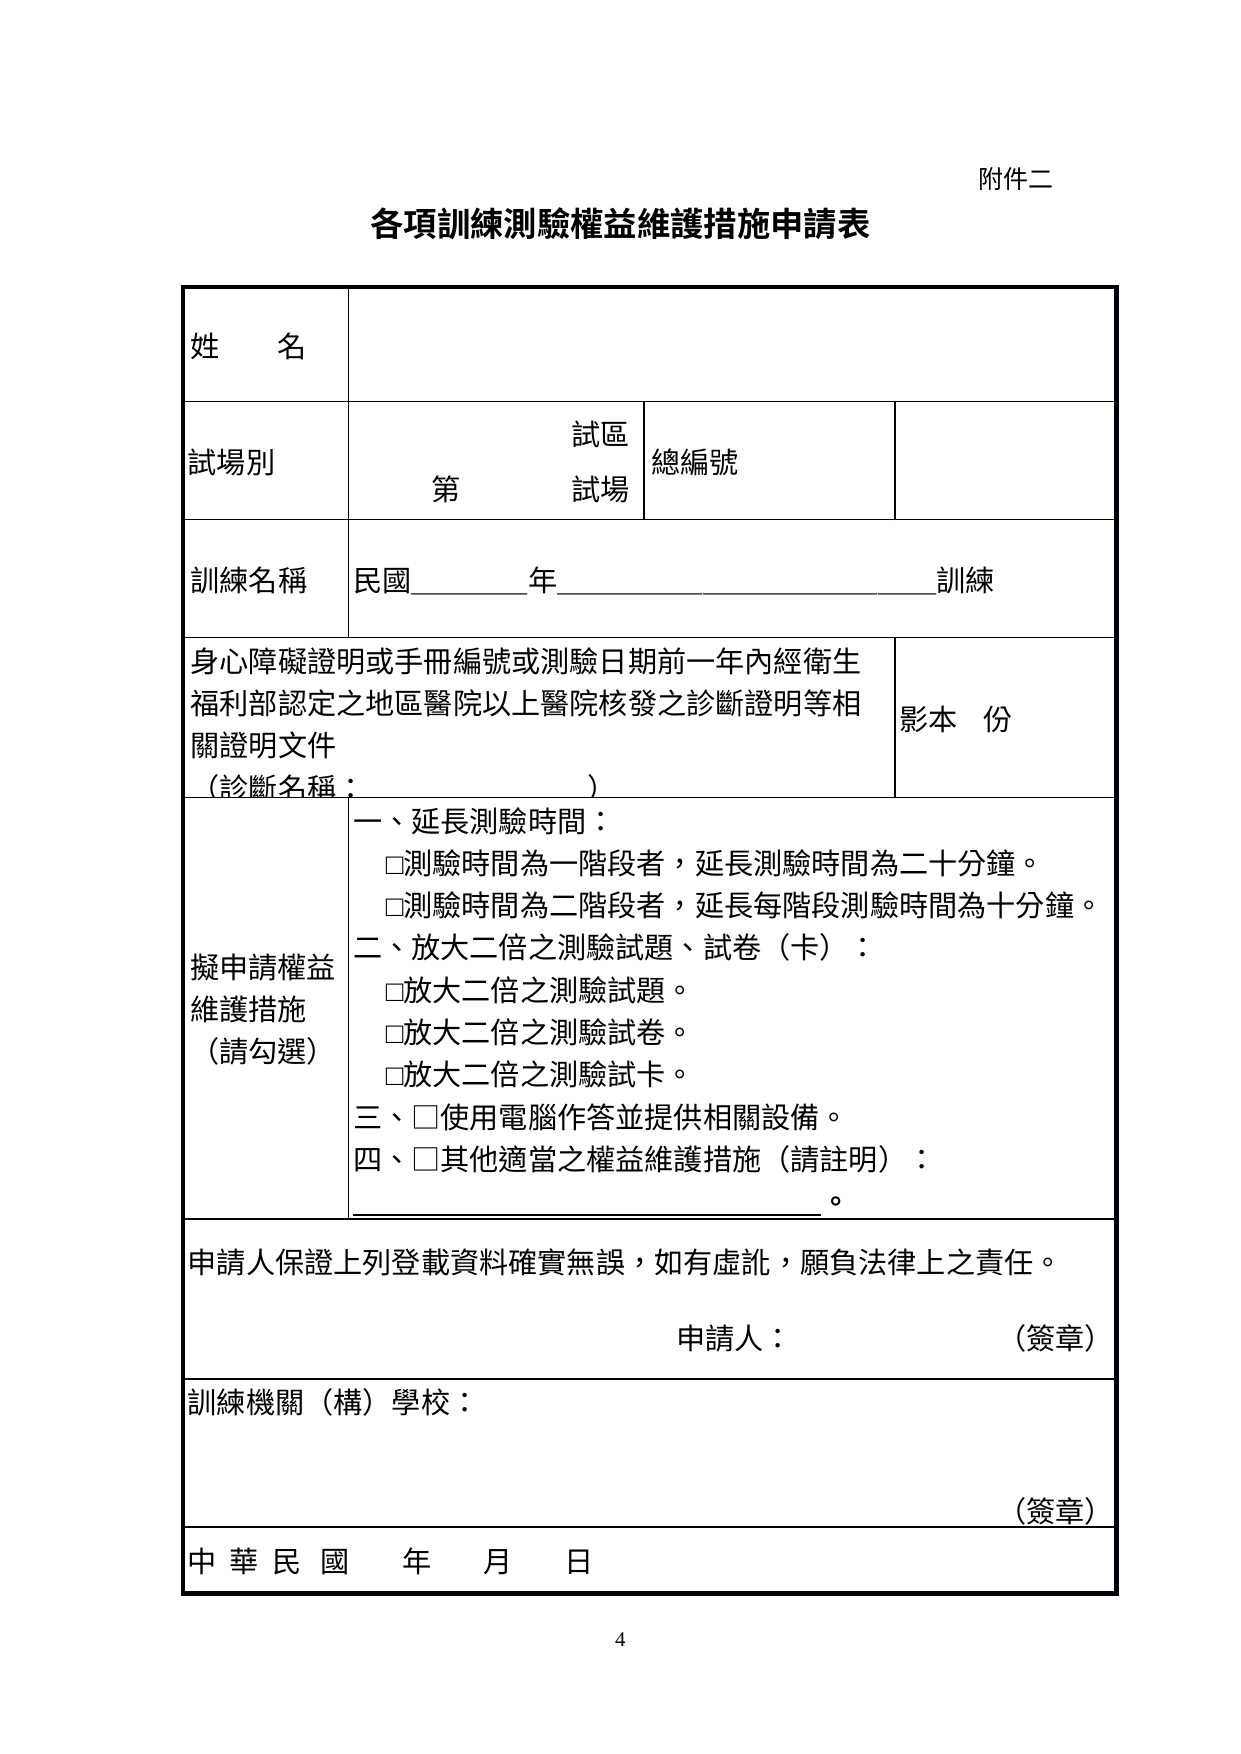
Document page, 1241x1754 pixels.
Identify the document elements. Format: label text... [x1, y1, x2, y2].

table_cell 申請人保證上列登載資料確實無誤，如有虛訛，願負法律上之責任。 申請人： （簽章） [185, 1220, 1114, 1378]
table_header [349, 289, 1114, 401]
table_cell 身心障礙證明或手冊編號或測驗日期前一年內經衛生福利部認定之地區醫院以上醫院核發之診斷證明等相關證明文件 （診斷名稱： ） [185, 638, 894, 797]
table_cell 中 華 民 國 年 月 日 [185, 1528, 1114, 1591]
table_cell 訓練機關（構）學校： （簽章） (簽章) [185, 1380, 1114, 1526]
table_cell 試場別 [185, 402, 348, 519]
text 各項訓練測驗權益維護措施申請表 [187, 198, 1053, 246]
text 附件二 [187, 150, 1053, 198]
table_cell 總編號 [645, 402, 894, 519]
table_cell 試區 第 試場 [349, 402, 643, 519]
table_cell 一、延長測驗時間： □測驗時間為一階段者，延長測驗時間為二十分鐘。 □測驗時間為二階段者，延長每階段測驗時間為十分鐘。 二、放大二倍之測驗試題、試卷（卡）： □放大二倍之測驗試題。 □放大二倍之測驗試卷。 □放大二倍之測驗試卡。 三、□使用電腦作答並提供相關設備。 四、□其他適當之權益維護措施（請註明）： 。 [349, 798, 1114, 1218]
table_cell 擬申請權益維護措施（請勾選） [185, 798, 348, 1218]
table_cell 訓練名稱 [185, 520, 348, 637]
table_cell 影本 份 [896, 638, 1114, 797]
table_cell 民國＿＿＿＿年＿＿＿＿＿＿＿＿＿＿＿＿＿訓練 [349, 520, 1114, 637]
table_cell [896, 402, 1114, 519]
table_header 姓 名 [185, 289, 348, 401]
